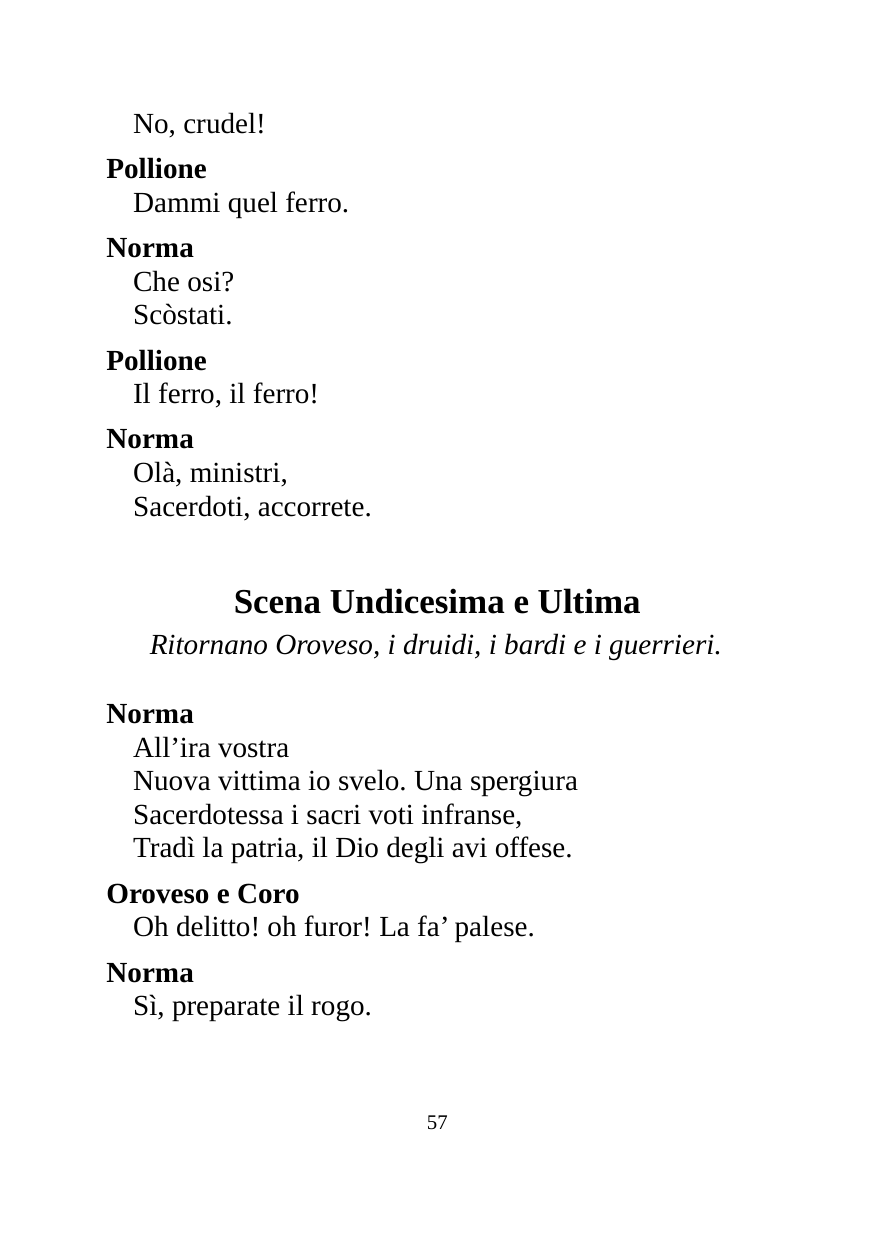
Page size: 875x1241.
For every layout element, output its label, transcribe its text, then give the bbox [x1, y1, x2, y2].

text Il ferro, il ferro! [133, 376, 768, 410]
text No, crudel! [133, 106, 768, 140]
text Che osi? Scòstati. [133, 264, 768, 331]
text Norma [106, 955, 768, 988]
text Norma [106, 230, 768, 264]
text Norma [106, 696, 768, 730]
text Dammi quel ferro. [133, 185, 768, 219]
subtitle Scena Undicesima e Ultima [106, 581, 768, 622]
text Pollione [106, 343, 768, 376]
text Norma [106, 422, 768, 455]
text Ritornano Oroveso, i druidi, i bardi e i guerrieri. [106, 627, 768, 661]
text Sì, preparate il rogo. [133, 988, 768, 1022]
text All’ira vostra Nuova vittima io svelo. Una spergiura Sacerdotessa i sacri voti infranse, Tradì la patria, il Dio degli avi offese. [133, 730, 768, 864]
text Olà, ministri, Sacerdoti, accorrete. [133, 455, 768, 522]
text Pollione [106, 152, 768, 185]
text Oroveso e Coro [106, 876, 768, 909]
text Oh delitto! oh furor! La fa’ palese. [133, 909, 768, 943]
